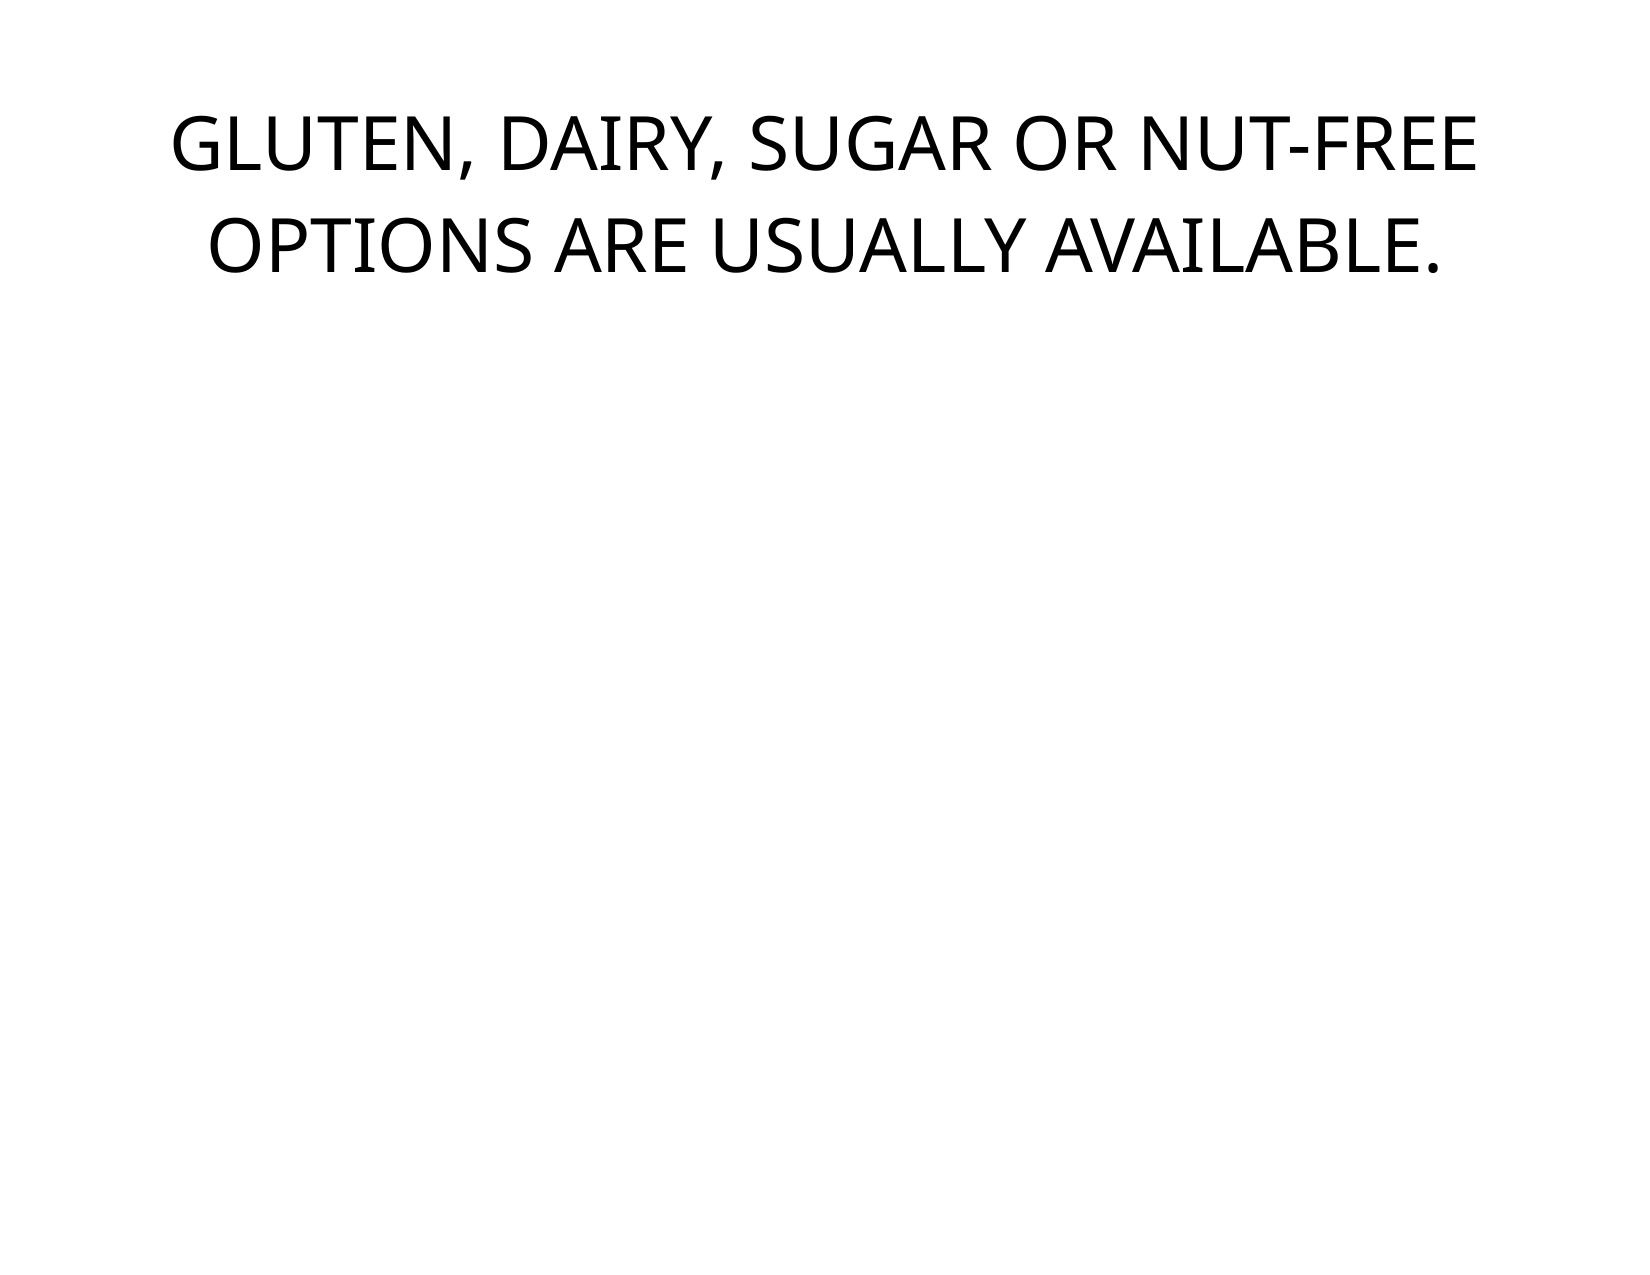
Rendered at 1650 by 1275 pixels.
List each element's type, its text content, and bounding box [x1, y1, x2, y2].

text GLUTEN, DAIRY, SUGAR OR NUT-FREE OPTIONS ARE USUALLY AVAILABLE. [90, 90, 1560, 294]
